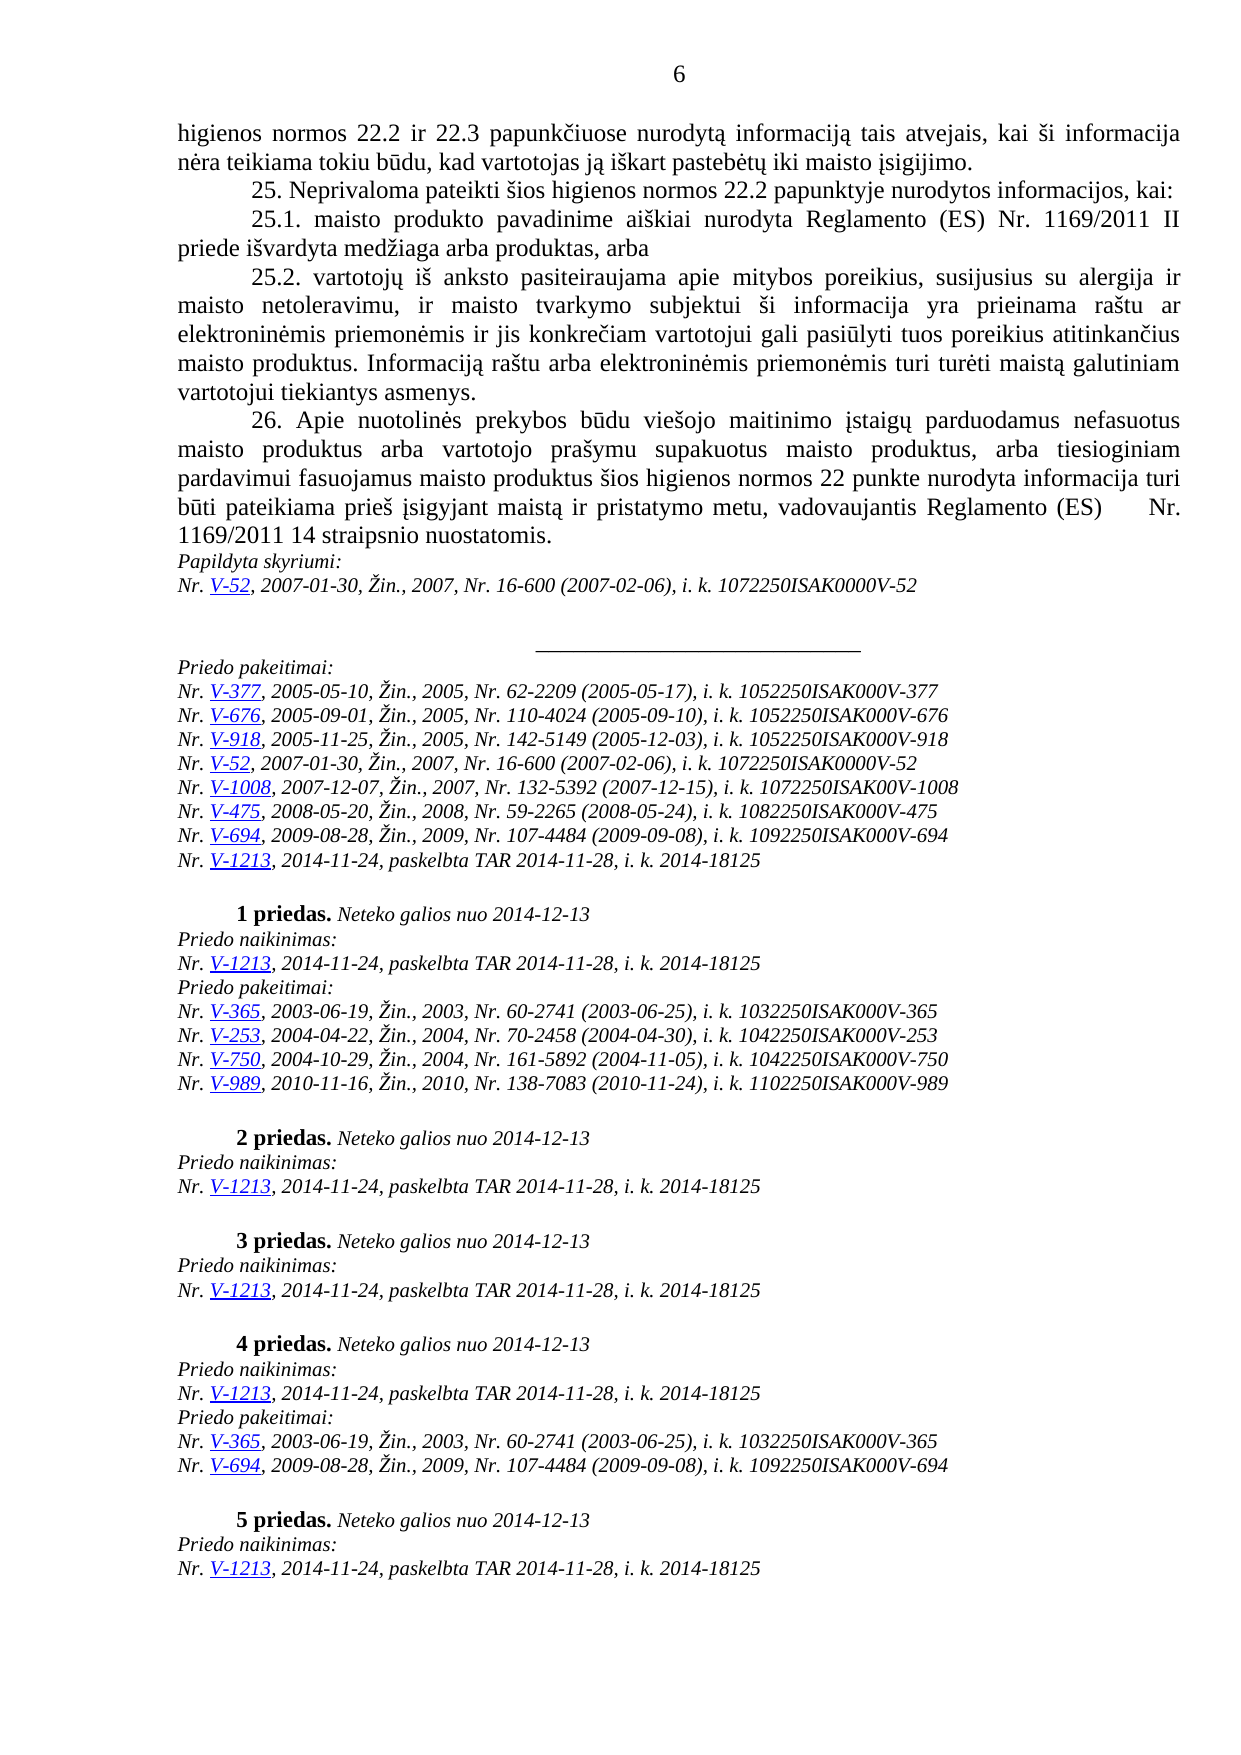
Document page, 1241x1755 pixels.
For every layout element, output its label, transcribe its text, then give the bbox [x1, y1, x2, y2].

text Priedo naikinimas: [177, 927, 1181, 951]
text Nr. V-377, 2005-05-10, Žin., 2005, Nr. 62-2209 (2005-05-17), i. k. 1052250ISAK000V-377 [177, 679, 1181, 703]
text 4 priedas. Neteko galios nuo 2014-12-13 [177, 1330, 1181, 1357]
text 25.1. maisto produkto pavadinime aiškiai nurodyta Reglamento (ES) Nr. 1169/2011 II priede išvardyta medžiaga arba produktas, arba [177, 204, 1181, 262]
text Nr. V-750, 2004-10-29, Žin., 2004, Nr. 161-5892 (2004-11-05), i. k. 1042250ISAK000V-750 [177, 1047, 1181, 1071]
text Priedo pakeitimai: [177, 1405, 1181, 1429]
text Priedo pakeitimai: [177, 655, 1181, 679]
text Priedo naikinimas: [177, 1357, 1181, 1381]
text higienos normos 22.2 ir 22.3 papunkčiuose nurodytą informaciją tais atvejais, kai ši informacija nėra teikiama tokiu būdu, kad vartotojas ją iškart pastebėtų iki maisto įsigijimo. [177, 118, 1181, 176]
text Nr. V-365, 2003-06-19, Žin., 2003, Nr. 60-2741 (2003-06-25), i. k. 1032250ISAK000V-365 [177, 1429, 1181, 1453]
text Nr. V-475, 2008-05-20, Žin., 2008, Nr. 59-2265 (2008-05-24), i. k. 1082250ISAK000V-475 [177, 799, 1181, 823]
text 2 priedas. Neteko galios nuo 2014-12-13 [177, 1124, 1181, 1150]
text Nr. V-253, 2004-04-22, Žin., 2004, Nr. 70-2458 (2004-04-30), i. k. 1042250ISAK000V-253 [177, 1023, 1181, 1047]
text Nr. V-1213, 2014-11-24, paskelbta TAR 2014-11-28, i. k. 2014-18125 [177, 1277, 1181, 1302]
text Papildyta skyriumi: [177, 549, 1181, 573]
text Priedo pakeitimai: [177, 975, 1181, 999]
text __________________________ [215, 626, 1181, 655]
text 25.2. vartotojų iš anksto pasiteiraujama apie mitybos poreikius, susijusius su alergija ir maisto netoleravimu, ir maisto tvarkymo subjektui ši informacija yra prieinama raštu ar elektroninėmis priemonėmis ir jis konkrečiam vartotojui gali pasiūlyti tuos poreikius atitinkančius maisto produktus. Informaciją raštu arba elektroninėmis priemonėmis turi turėti maistą galutiniam vartotojui tiekiantys asmenys. [177, 262, 1181, 406]
text Nr. V-694, 2009-08-28, Žin., 2009, Nr. 107-4484 (2009-09-08), i. k. 1092250ISAK000V-694 [177, 823, 1181, 847]
text Nr. V-52, 2007-01-30, Žin., 2007, Nr. 16-600 (2007-02-06), i. k. 1072250ISAK0000V-52 [177, 751, 1181, 775]
text Priedo naikinimas: [177, 1253, 1181, 1277]
text 26. Apie nuotolinės prekybos būdu viešojo maitinimo įstaigų parduodamus nefasuotus maisto produktus arba vartotojo prašymu supakuotus maisto produktus, arba tiesioginiam pardavimui fasuojamus maisto produktus šios higienos normos 22 punkte nurodyta informacija turi būti pateikiama prieš įsigyjant maistą ir pristatymo metu, vadovaujantis Reglamento (ES) Nr. 1169/2011 14 straipsnio nuostatomis. [177, 406, 1181, 549]
text Nr. V-918, 2005-11-25, Žin., 2005, Nr. 142-5149 (2005-12-03), i. k. 1052250ISAK000V-918 [177, 727, 1181, 751]
text 25. Neprivaloma pateikti šios higienos normos 22.2 papunktyje nurodytos informacijos, kai: [177, 176, 1181, 204]
text 3 priedas. Neteko galios nuo 2014-12-13 [177, 1227, 1181, 1253]
text Nr. V-52, 2007-01-30, Žin., 2007, Nr. 16-600 (2007-02-06), i. k. 1072250ISAK0000V-52 [177, 573, 1181, 597]
text Nr. V-1213, 2014-11-24, paskelbta TAR 2014-11-28, i. k. 2014-18125 [177, 1174, 1181, 1198]
text Nr. V-365, 2003-06-19, Žin., 2003, Nr. 60-2741 (2003-06-25), i. k. 1032250ISAK000V-365 [177, 999, 1181, 1023]
text Nr. V-694, 2009-08-28, Žin., 2009, Nr. 107-4484 (2009-09-08), i. k. 1092250ISAK000V-694 [177, 1453, 1181, 1477]
text 5 priedas. Neteko galios nuo 2014-12-13 [177, 1506, 1181, 1532]
text Nr. V-676, 2005-09-01, Žin., 2005, Nr. 110-4024 (2005-09-10), i. k. 1052250ISAK000V-676 [177, 703, 1181, 727]
text Priedo naikinimas: [177, 1150, 1181, 1174]
text 1 priedas. Neteko galios nuo 2014-12-13 [177, 900, 1181, 927]
text Nr. V-989, 2010-11-16, Žin., 2010, Nr. 138-7083 (2010-11-24), i. k. 1102250ISAK000V-989 [177, 1071, 1181, 1095]
text Priedo naikinimas: [177, 1532, 1181, 1556]
text Nr. V-1213, 2014-11-24, paskelbta TAR 2014-11-28, i. k. 2014-18125 [177, 1556, 1181, 1580]
text Nr. V-1213, 2014-11-24, paskelbta TAR 2014-11-28, i. k. 2014-18125 [177, 951, 1181, 975]
text Nr. V-1008, 2007-12-07, Žin., 2007, Nr. 132-5392 (2007-12-15), i. k. 1072250ISAK00V-1008 [177, 775, 1181, 799]
text Nr. V-1213, 2014-11-24, paskelbta TAR 2014-11-28, i. k. 2014-18125 [177, 847, 1181, 872]
text Nr. V-1213, 2014-11-24, paskelbta TAR 2014-11-28, i. k. 2014-18125 [177, 1381, 1181, 1405]
